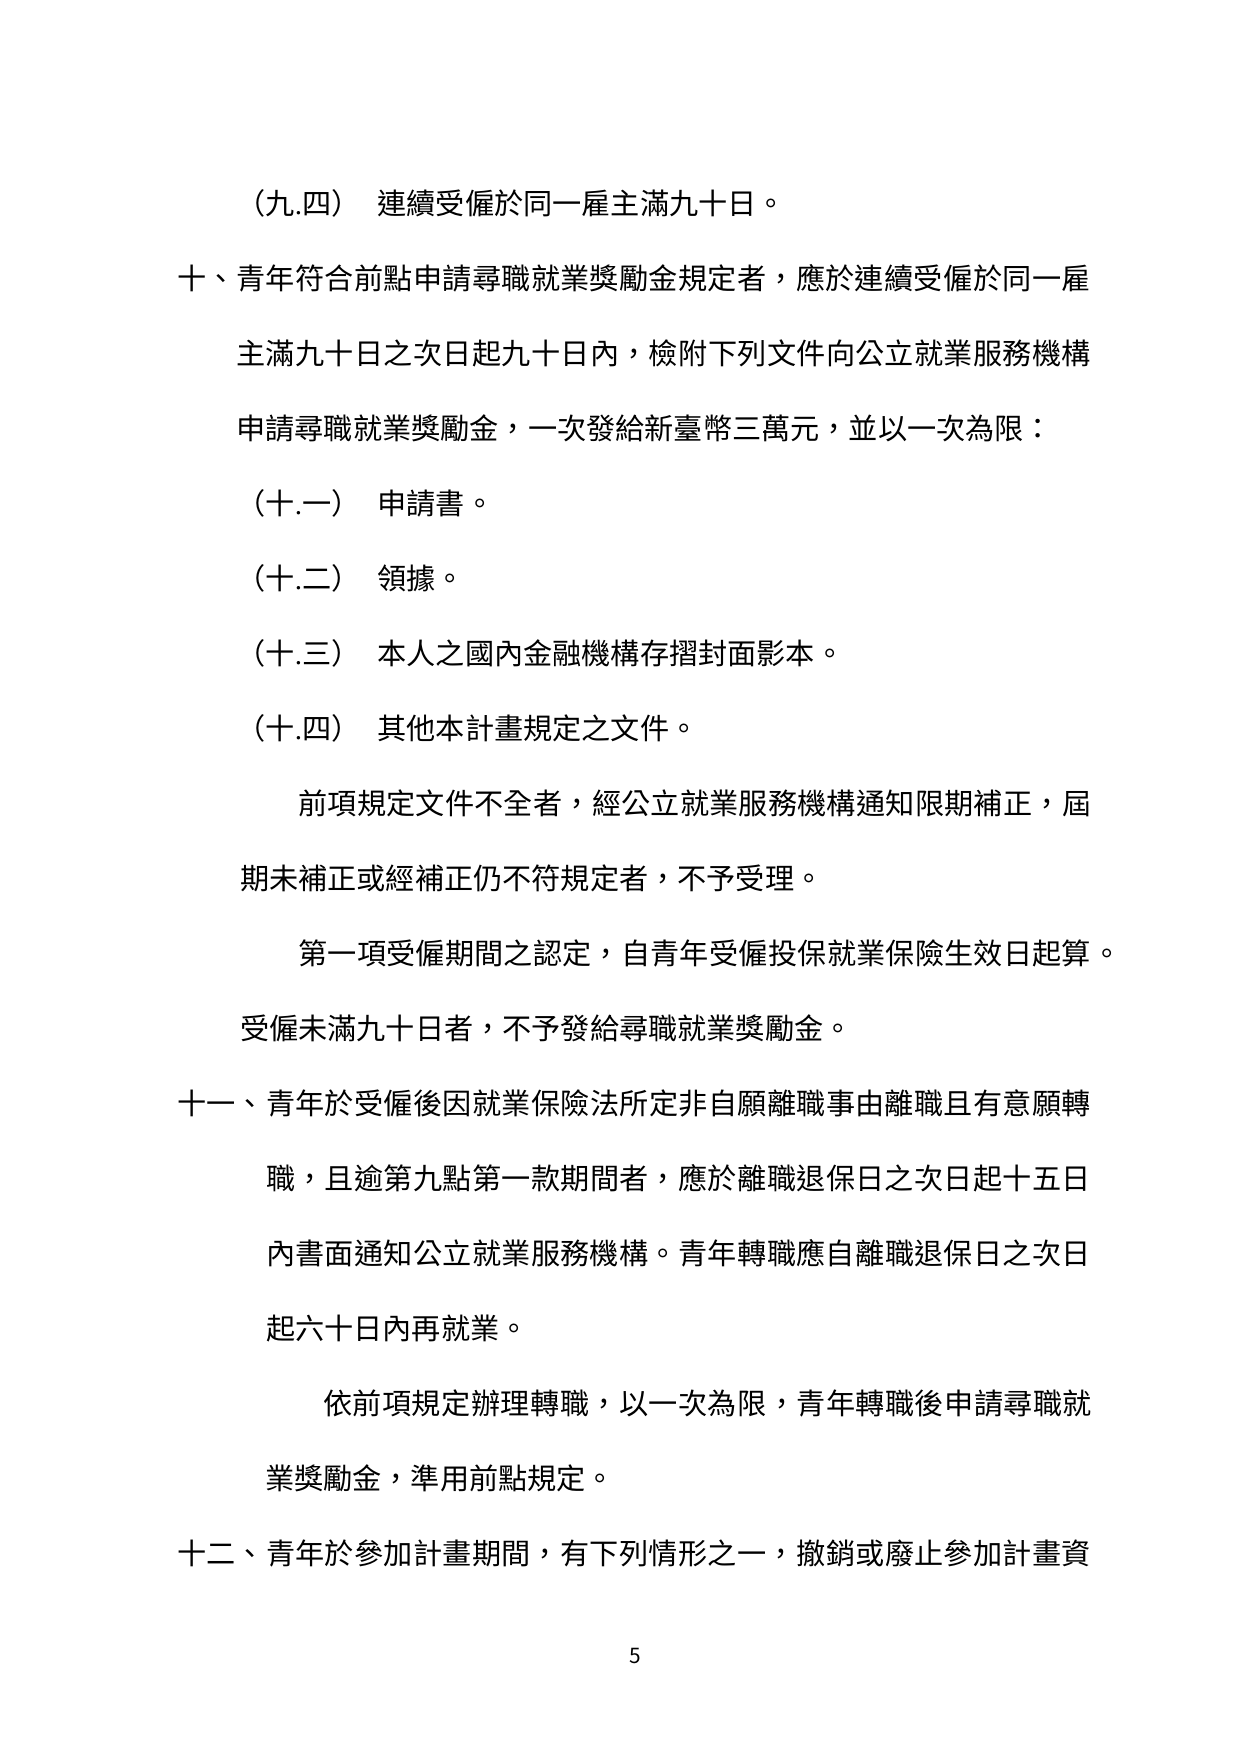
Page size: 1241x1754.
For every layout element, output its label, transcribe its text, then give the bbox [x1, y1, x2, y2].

list 青年於參加計畫期間，有下列情形之一，撤銷或廢止參加計畫資 [177, 1514, 1092, 1589]
list 領據。 [236, 539, 1092, 614]
list 連續受僱於同一雇主滿九十日。 [236, 164, 1092, 239]
list 青年符合前點申請尋職就業獎勵金規定者，應於連續受僱於同一雇主滿九十日之次日起九十日內，檢附下列文件向公立就業服務機構申請尋職就業獎勵金，一次發給新臺幣三萬元，並以一次為限： [177, 239, 1092, 464]
list 青年於受僱後因就業保險法所定非自願離職事由離職且有意願轉職，且逾第九點第一款期間者，應於離職退保日之次日起十五日內書面通知公立就業服務機構。青年轉職應自離職退保日之次日起六十日內再就業。 [177, 1064, 1092, 1364]
text 第一項受僱期間之認定，自青年受僱投保就業保險生效日起算。受僱未滿九十日者，不予發給尋職就業獎勵金。 [240, 914, 1092, 1064]
text 前項規定文件不全者，經公立就業服務機構通知限期補正，屆期未補正或經補正仍不符規定者，不予受理。 [240, 764, 1092, 914]
list 本人之國內金融機構存摺封面影本。 [236, 614, 1092, 689]
list 其他本計畫規定之文件。 [236, 689, 1092, 764]
list 申請書。 [236, 464, 1092, 539]
text 依前項規定辦理轉職，以一次為限，青年轉職後申請尋職就業獎勵金，準用前點規定。 [265, 1364, 1092, 1514]
